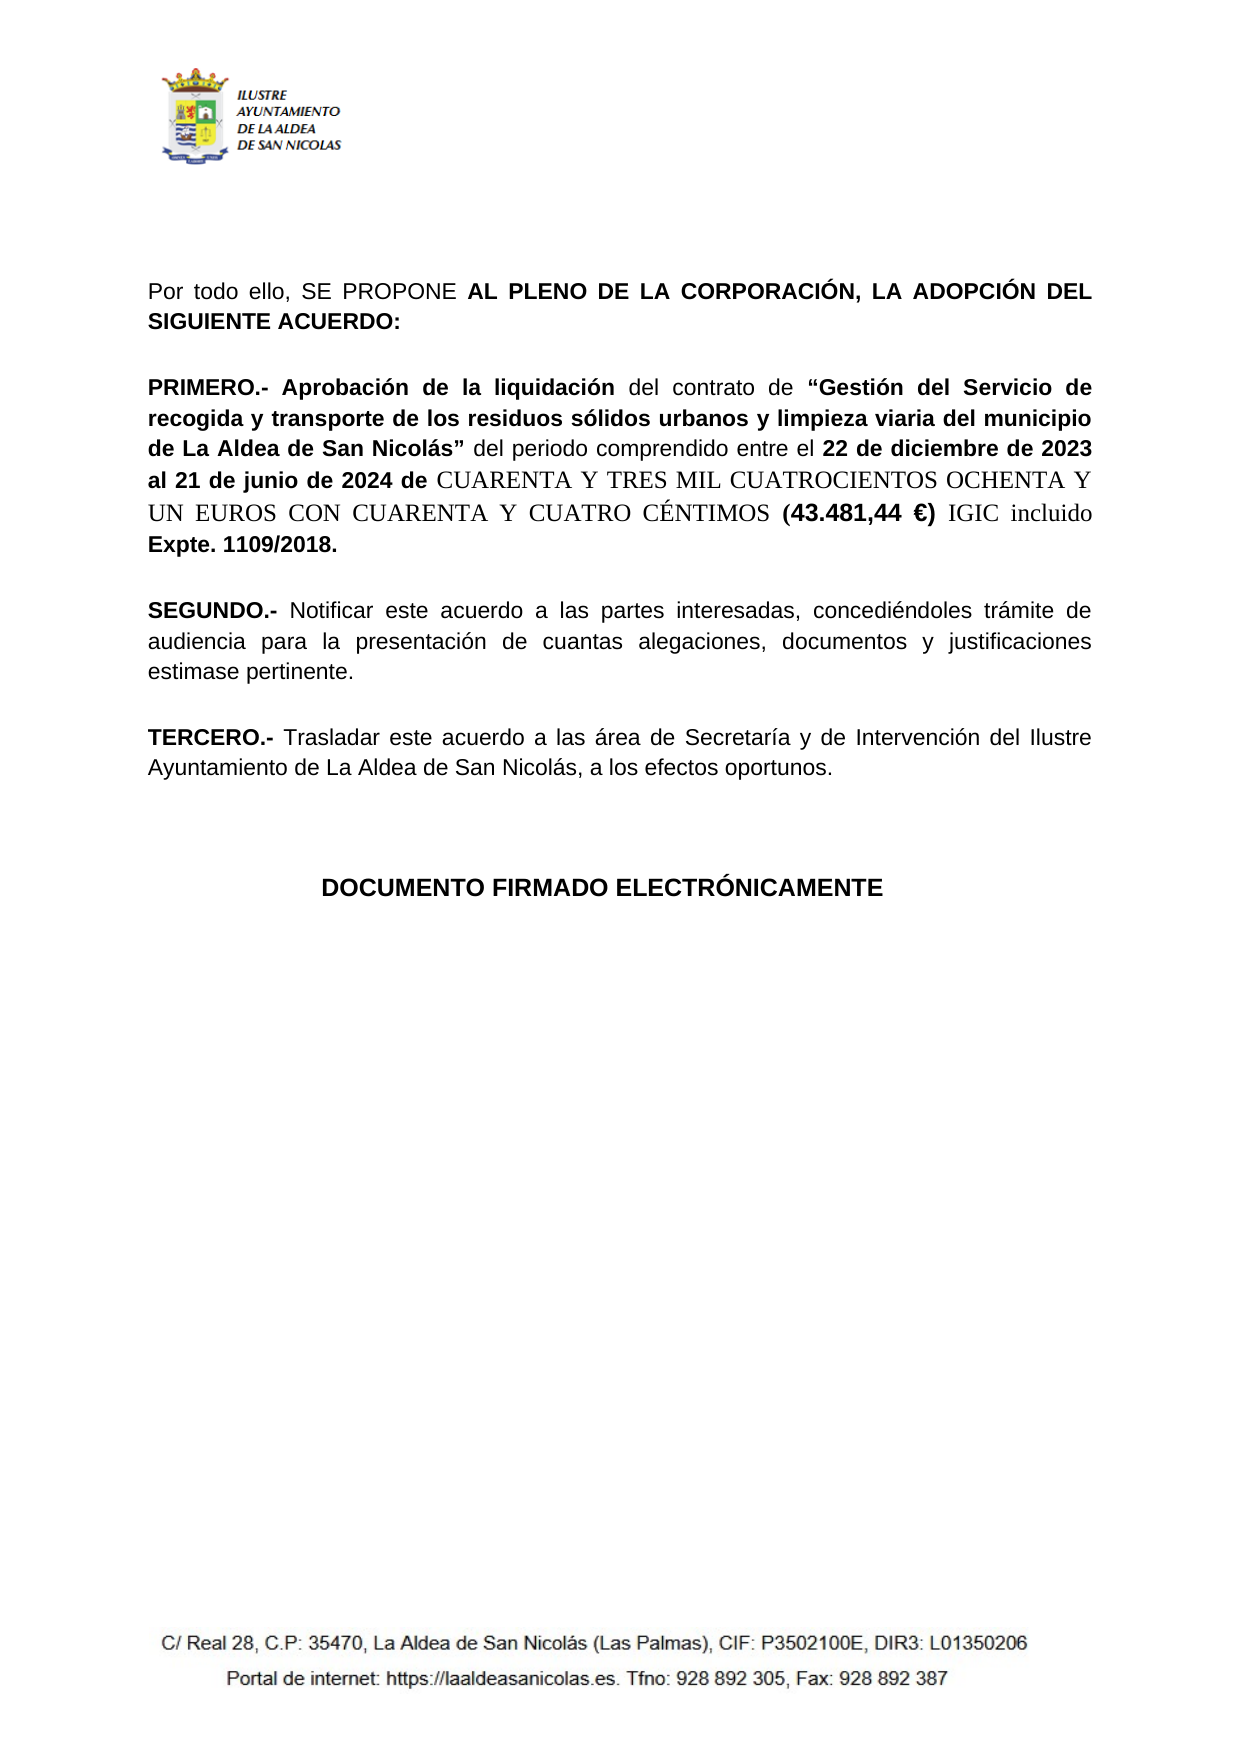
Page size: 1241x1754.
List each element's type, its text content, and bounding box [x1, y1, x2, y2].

text PRIMERO.- Aprobación de la liquidación del contrato de “Gestión del Servicio de recogida y transporte de los residuos sólidos urbanos y limpieza viaria del municipio de La Aldea de San Nicolás” del periodo comprendido entre el 22 de diciembre de 2023 al 21 de junio de 2024 de CUARENTA Y TRES MIL CUATROCIENTOS OCHENTA Y UN EUROS CON CUARENTA Y CUATRO CÉNTIMOS (43.481,44 €) IGIC incluido Expte. 1109/2018. [148, 374, 1093, 557]
text Por todo ello, SE PROPONE AL PLENO DE LA CORPORACIÓN, LA ADOPCIÓN DEL SIGUIENTE ACUERDO: [148, 278, 1093, 334]
picture [149, 1627, 1034, 1694]
text DOCUMENTO FIRMADO ELECTRÓNICAMENTE [148, 873, 1093, 901]
text TERCERO.- Trasladar este acuerdo a las área de Secretaría y de Intervención del Ilustre Ayuntamiento de La Aldea de San Nicolás, a los efectos oportunos. [148, 724, 1093, 781]
text SEGUNDO.- Notificar este acuerdo a las partes interesadas, concediéndoles trámite de audiencia para la presentación de cuantas alegaciones, documentos y justificaciones estimase pertinente. [148, 597, 1093, 684]
picture [148, 60, 357, 172]
